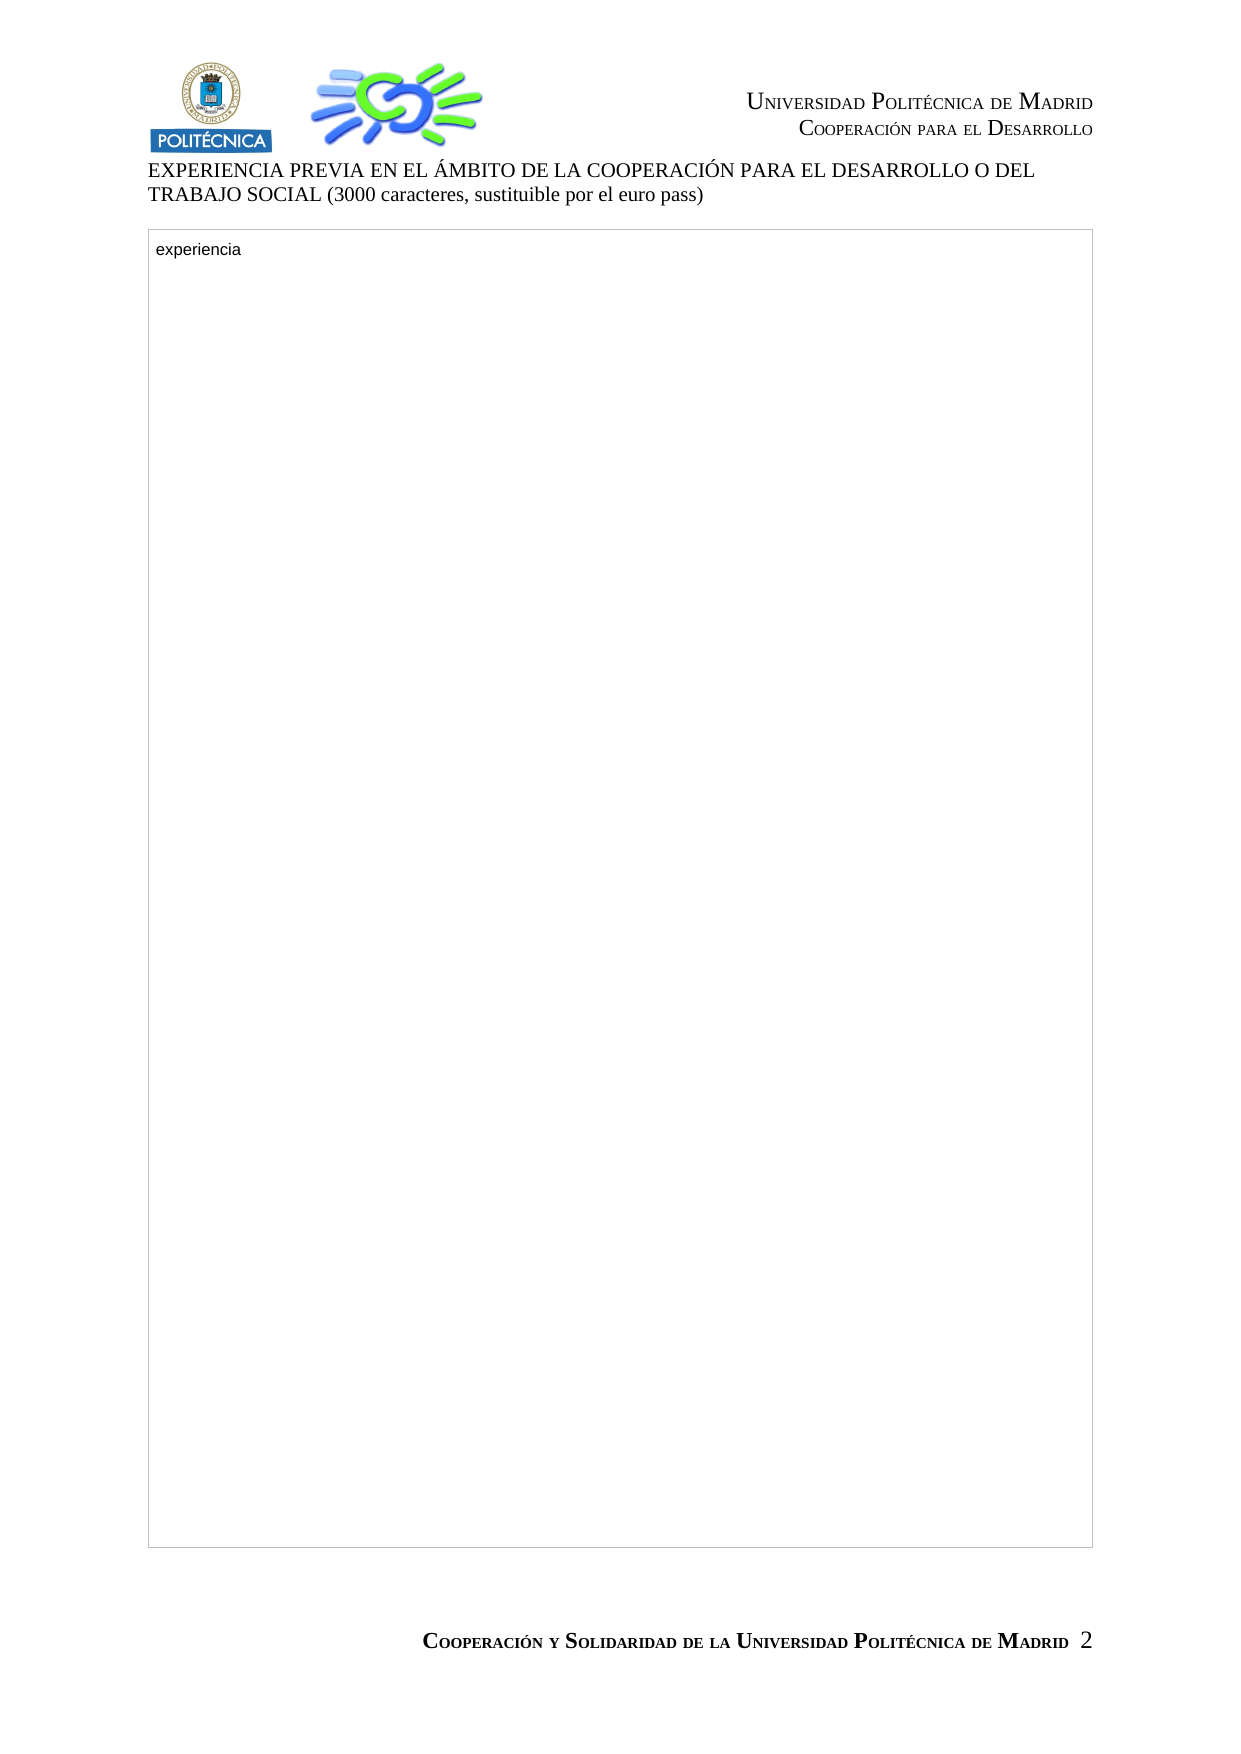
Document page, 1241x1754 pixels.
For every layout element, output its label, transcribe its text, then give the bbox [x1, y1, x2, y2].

text EXPERIENCIA PREVIA EN EL ÁMBITO DE LA COOPERACIÓN PARA EL DESARROLLO O DEL TRABAJO SOCIAL (3000 caracteres, sustituible por el euro pass) [148, 159, 1093, 206]
picture [308, 57, 484, 149]
picture [146, 57, 276, 158]
